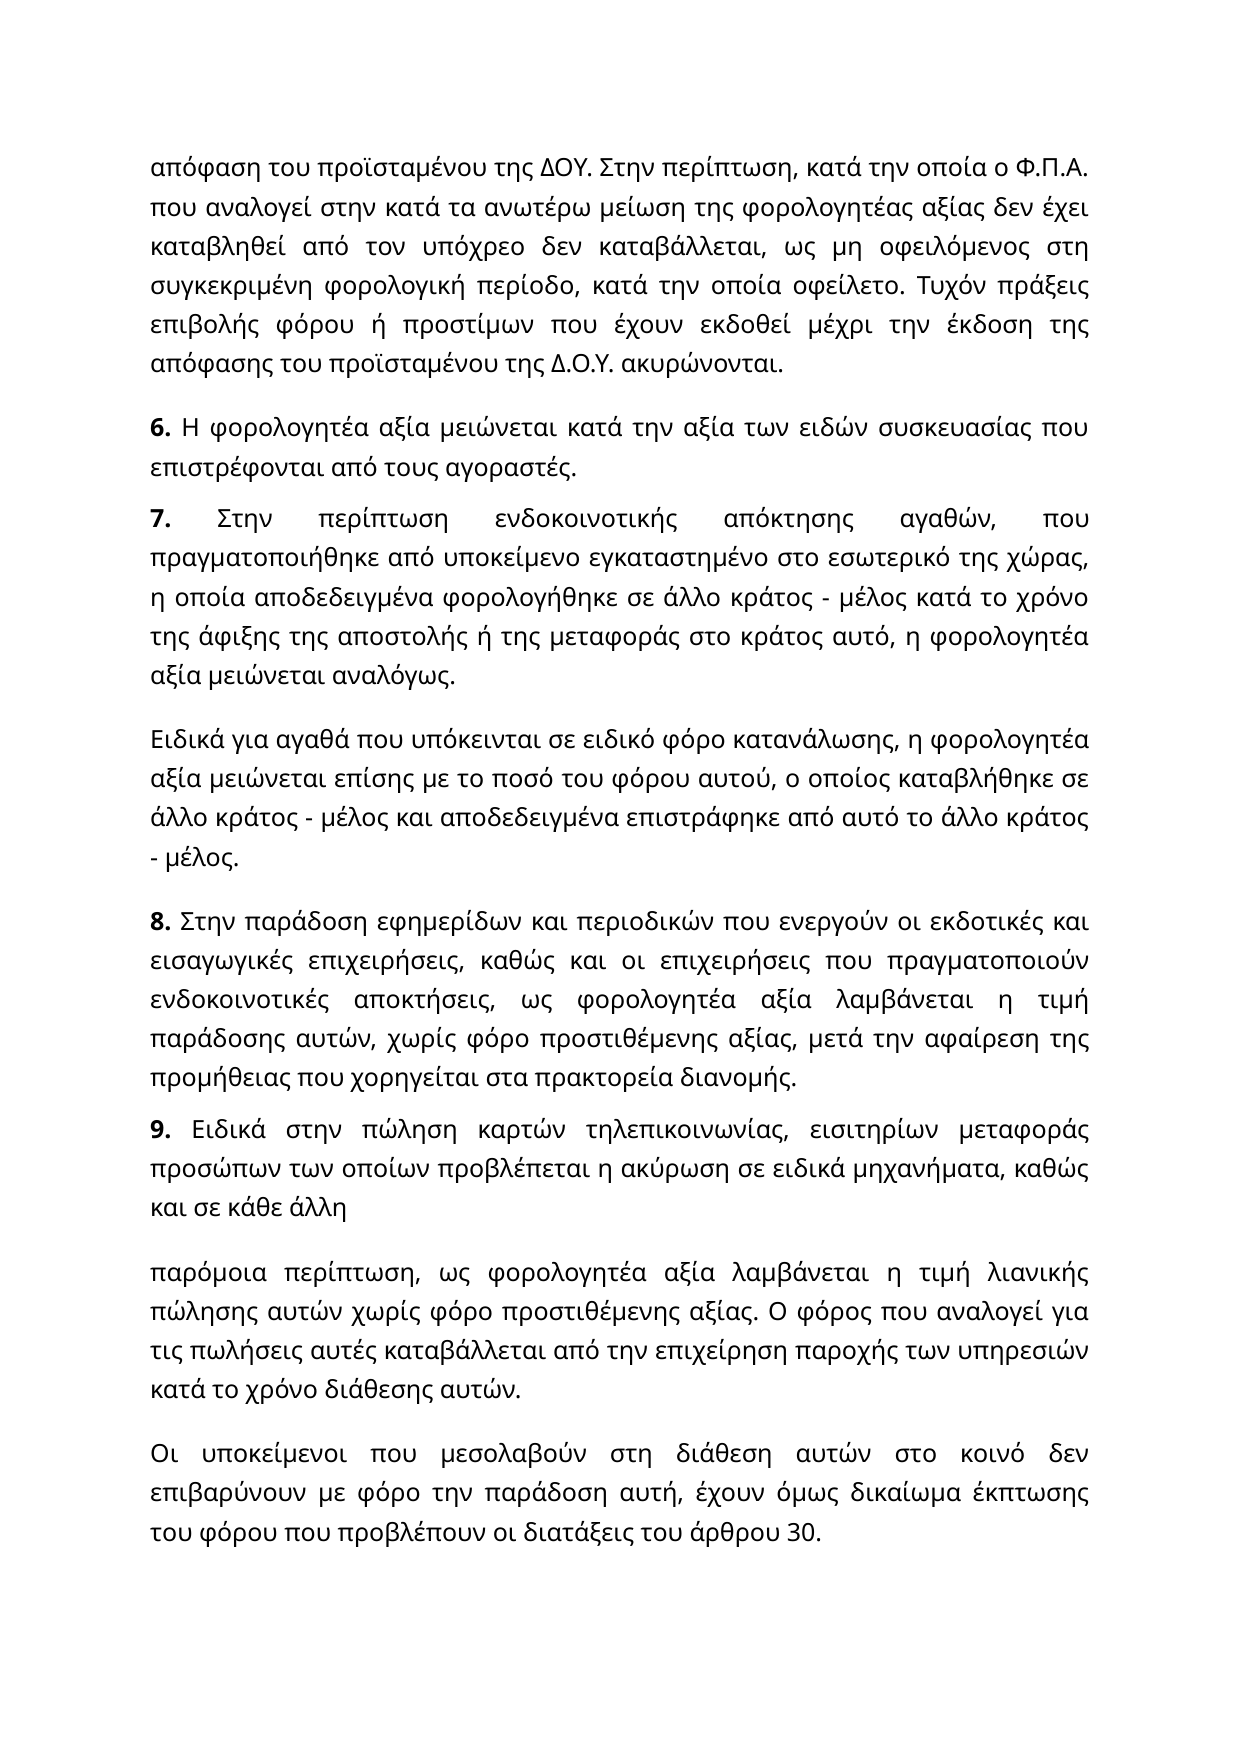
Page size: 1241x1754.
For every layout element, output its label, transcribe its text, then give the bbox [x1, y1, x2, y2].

text 8. Στην παράδοση εφημερίδων και περιοδικών που ενεργούν οι εκδοτικές και εισαγωγικές επιχειρήσεις, καθώς και οι επιχειρήσεις που πραγματοποιούν ενδοκοινοτικές αποκτήσεις, ως φορολογητέα αξία λαμβάνεται η τιμή παράδοσης αυτών, χωρίς φόρο προστιθέμενης αξίας, μετά την αφαίρεση της προμήθειας που χορηγείται στα πρακτορεία διανομής. [150, 903, 1090, 1094]
text Ειδικά για αγαθά που υπόκεινται σε ειδικό φόρο κατανάλωσης, η φορολογητέα αξία μειώνεται επίσης με το ποσό του φόρου αυτού, ο οποίος καταβλήθηκε σε άλλο κράτος - μέλος και αποδεδειγμένα επιστράφηκε από αυτό το άλλο κράτος - μέλος. [150, 722, 1090, 873]
text 6. Η φορολογητέα αξία μειώνεται κατά την αξία των ειδών συσκευασίας που επιστρέφονται από τους αγοραστές. [150, 410, 1090, 483]
text 7. Στην περίπτωση ενδοκοινοτικής απόκτησης αγαθών, που πραγματοποιήθηκε από υποκείμενο εγκαταστημένο στο εσωτερικό της χώρας, η οποία αποδεδειγμένα φορολογήθηκε σε άλλο κράτος - μέλος κατά το χρόνο της άφιξης της αποστολής ή της μεταφοράς στο κράτος αυτό, η φορολογητέα αξία μειώνεται αναλόγως. [150, 501, 1090, 692]
text απόφαση του προϊσταμένου της ΔΟΥ. Στην περίπτωση, κατά την οποία ο Φ.Π.Α. που αναλογεί στην κατά τα ανωτέρω μείωση της φορολογητέας αξίας δεν έχει καταβληθεί από τον υπόχρεο δεν καταβάλλεται, ως μη οφειλόμενος στη συγκεκριμένη φορολογική περίοδο, κατά την οποία οφείλετο. Τυχόν πράξεις επιβολής φόρου ή προστίμων που έχουν εκδοθεί μέχρι την έκδοση της απόφασης του προϊσταμένου της Δ.Ο.Υ. ακυρώνονται. [150, 150, 1090, 380]
text παρόμοια περίπτωση, ως φορολογητέα αξία λαμβάνεται η τιμή λιανικής πώλησης αυτών χωρίς φόρο προστιθέμενης αξίας. Ο φόρος που αναλογεί για τις πωλήσεις αυτές καταβάλλεται από την επιχείρηση παροχής των υπηρεσιών κατά το χρόνο διάθεσης αυτών. [150, 1254, 1090, 1406]
text Οι υποκείμενοι που μεσολαβούν στη διάθεση αυτών στο κοινό δεν επιβαρύνουν με φόρο την παράδοση αυτή, έχουν όμως δικαίωμα έκπτωσης του φόρου που προβλέπουν οι διατάξεις του άρθρου 30. [150, 1436, 1090, 1548]
text 9. Ειδικά στην πώληση καρτών τηλεπικοινωνίας, εισιτηρίων μεταφοράς προσώπων των οποίων προβλέπεται η ακύρωση σε ειδικά μηχανήματα, καθώς και σε κάθε άλλη [150, 1112, 1090, 1224]
